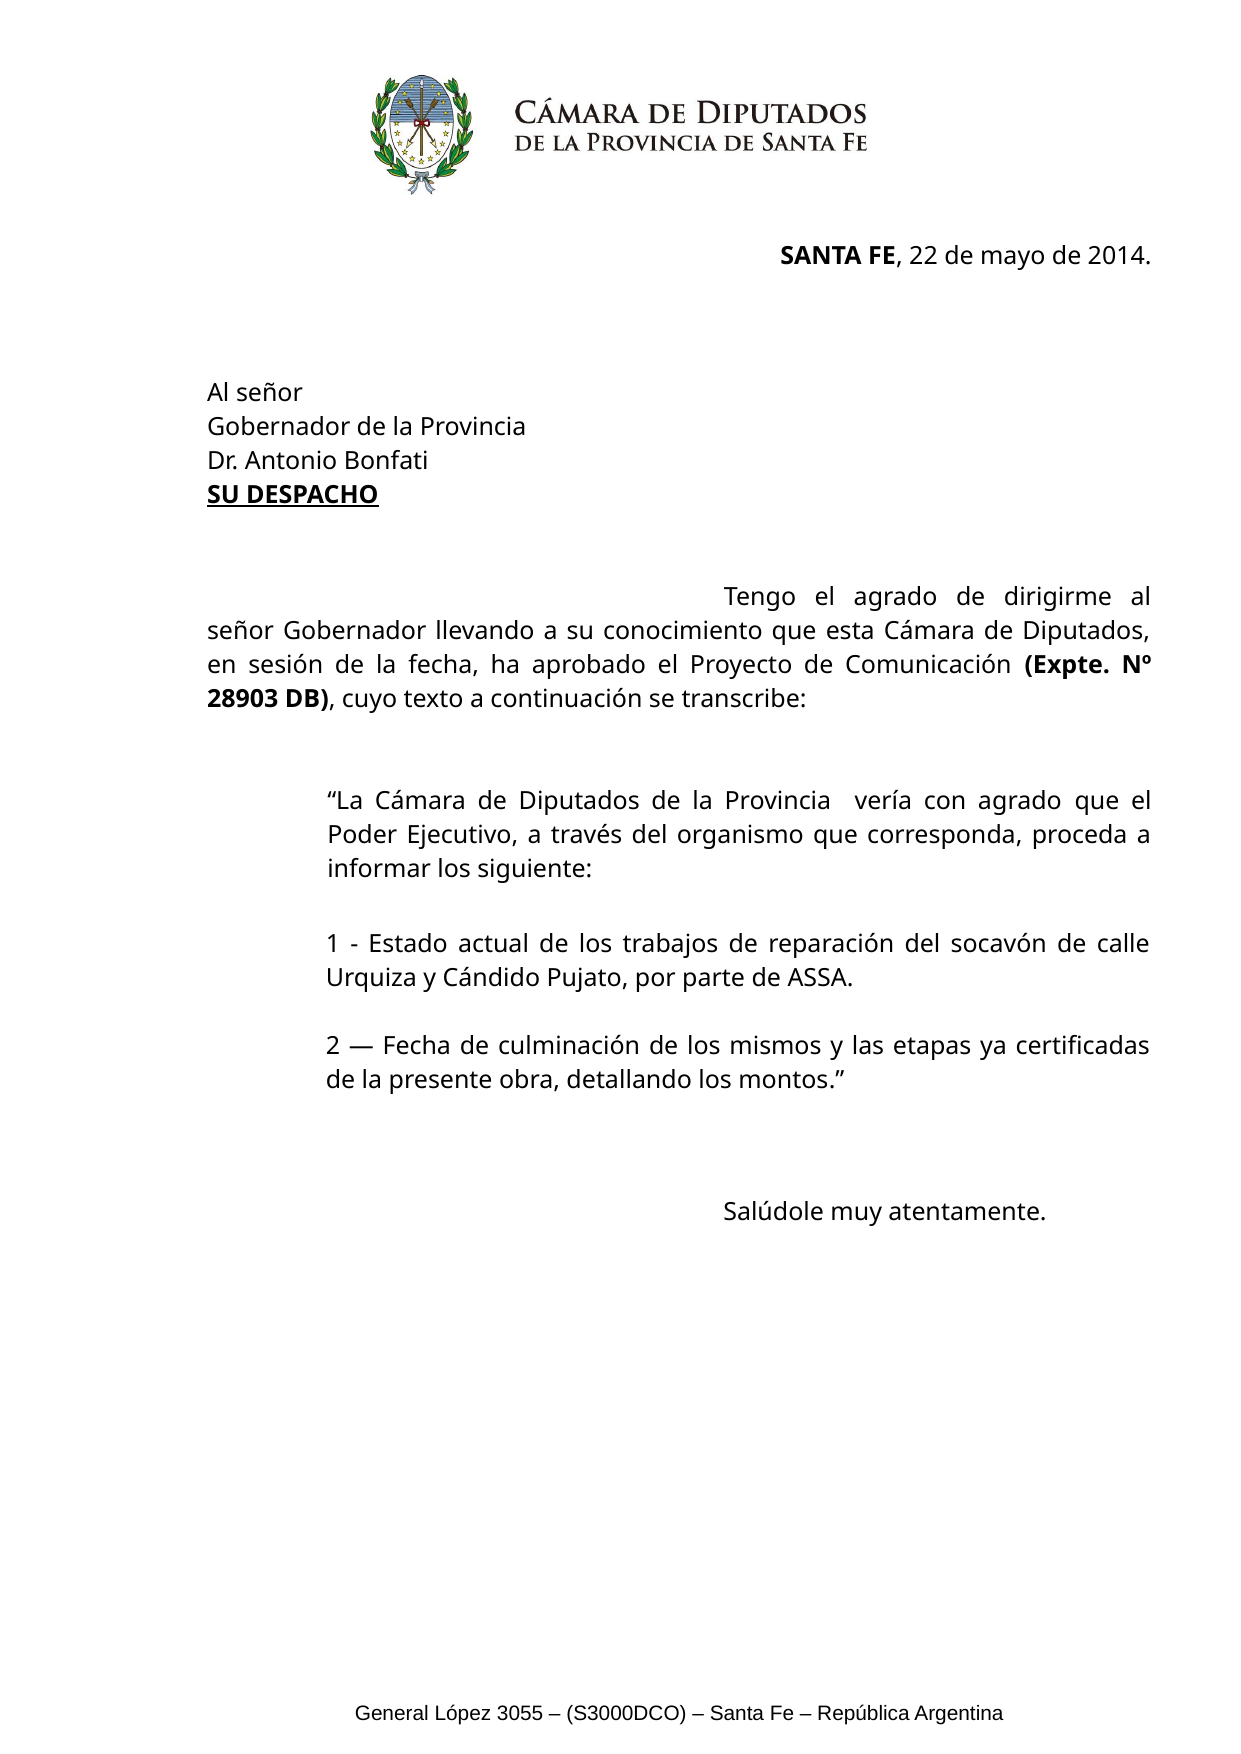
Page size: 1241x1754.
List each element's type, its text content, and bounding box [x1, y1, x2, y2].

text Dr. Antonio Bonfati [207, 442, 1152, 476]
text SU DESPACHO [207, 476, 1152, 511]
text “La Cámara de Diputados de la Provincia vería con agrado que el Poder Ejecutivo, a través del organismo que corresponda, proceda a informar los siguiente: [327, 783, 1152, 885]
text Salúdole muy atentamente. [649, 1193, 1152, 1227]
text 2 — Fecha de culminación de los mismos y las etapas ya certiﬁcadas de la presente obra, detallando los montos.” [326, 1027, 1152, 1096]
text Tengo el agrado de dirigirme al señor Gobernador llevando a su conocimiento que esta Cámara de Diputados, en sesión de la fecha, ha aprobado el Proyecto de Comunicación (Expte. Nº 28903 DB), cuyo texto a continuación se transcribe: [207, 579, 1152, 715]
text Gobernador de la Provincia [207, 408, 1152, 442]
text SANTA FE, 22 de mayo de 2014. [207, 238, 1152, 272]
text Al señor [207, 374, 1152, 408]
picture [370, 75, 867, 199]
text 1 - Estado actual de los trabajos de reparación del socavón de calle Urquiza y Cándido Pujato, por parte de ASSA. [326, 925, 1152, 993]
